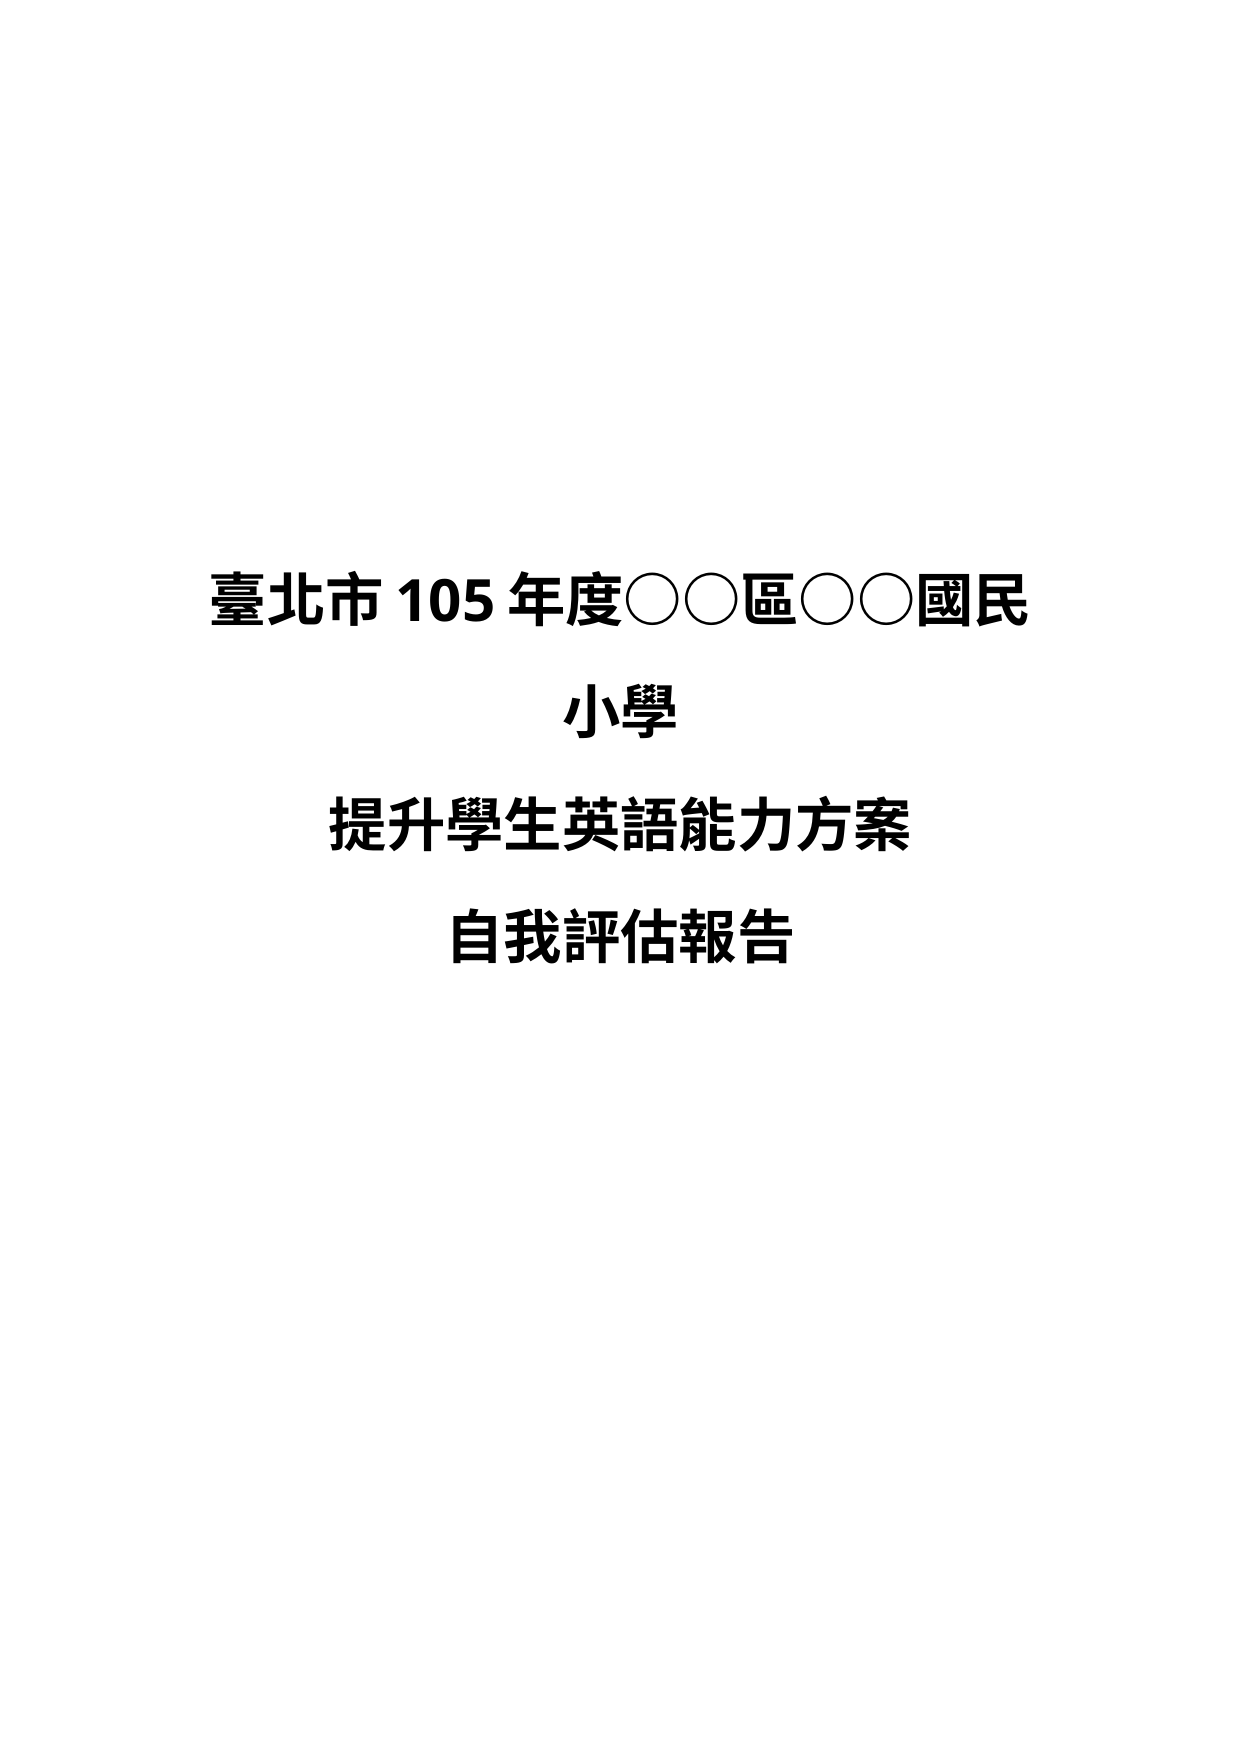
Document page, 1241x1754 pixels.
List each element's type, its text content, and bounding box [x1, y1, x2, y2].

subtitle 自我評估報告 [187, 877, 1053, 989]
subtitle 提升學生英語能力方案 [187, 764, 1053, 877]
subtitle 臺北市105年度○○區○○國民小學 [187, 539, 1053, 764]
